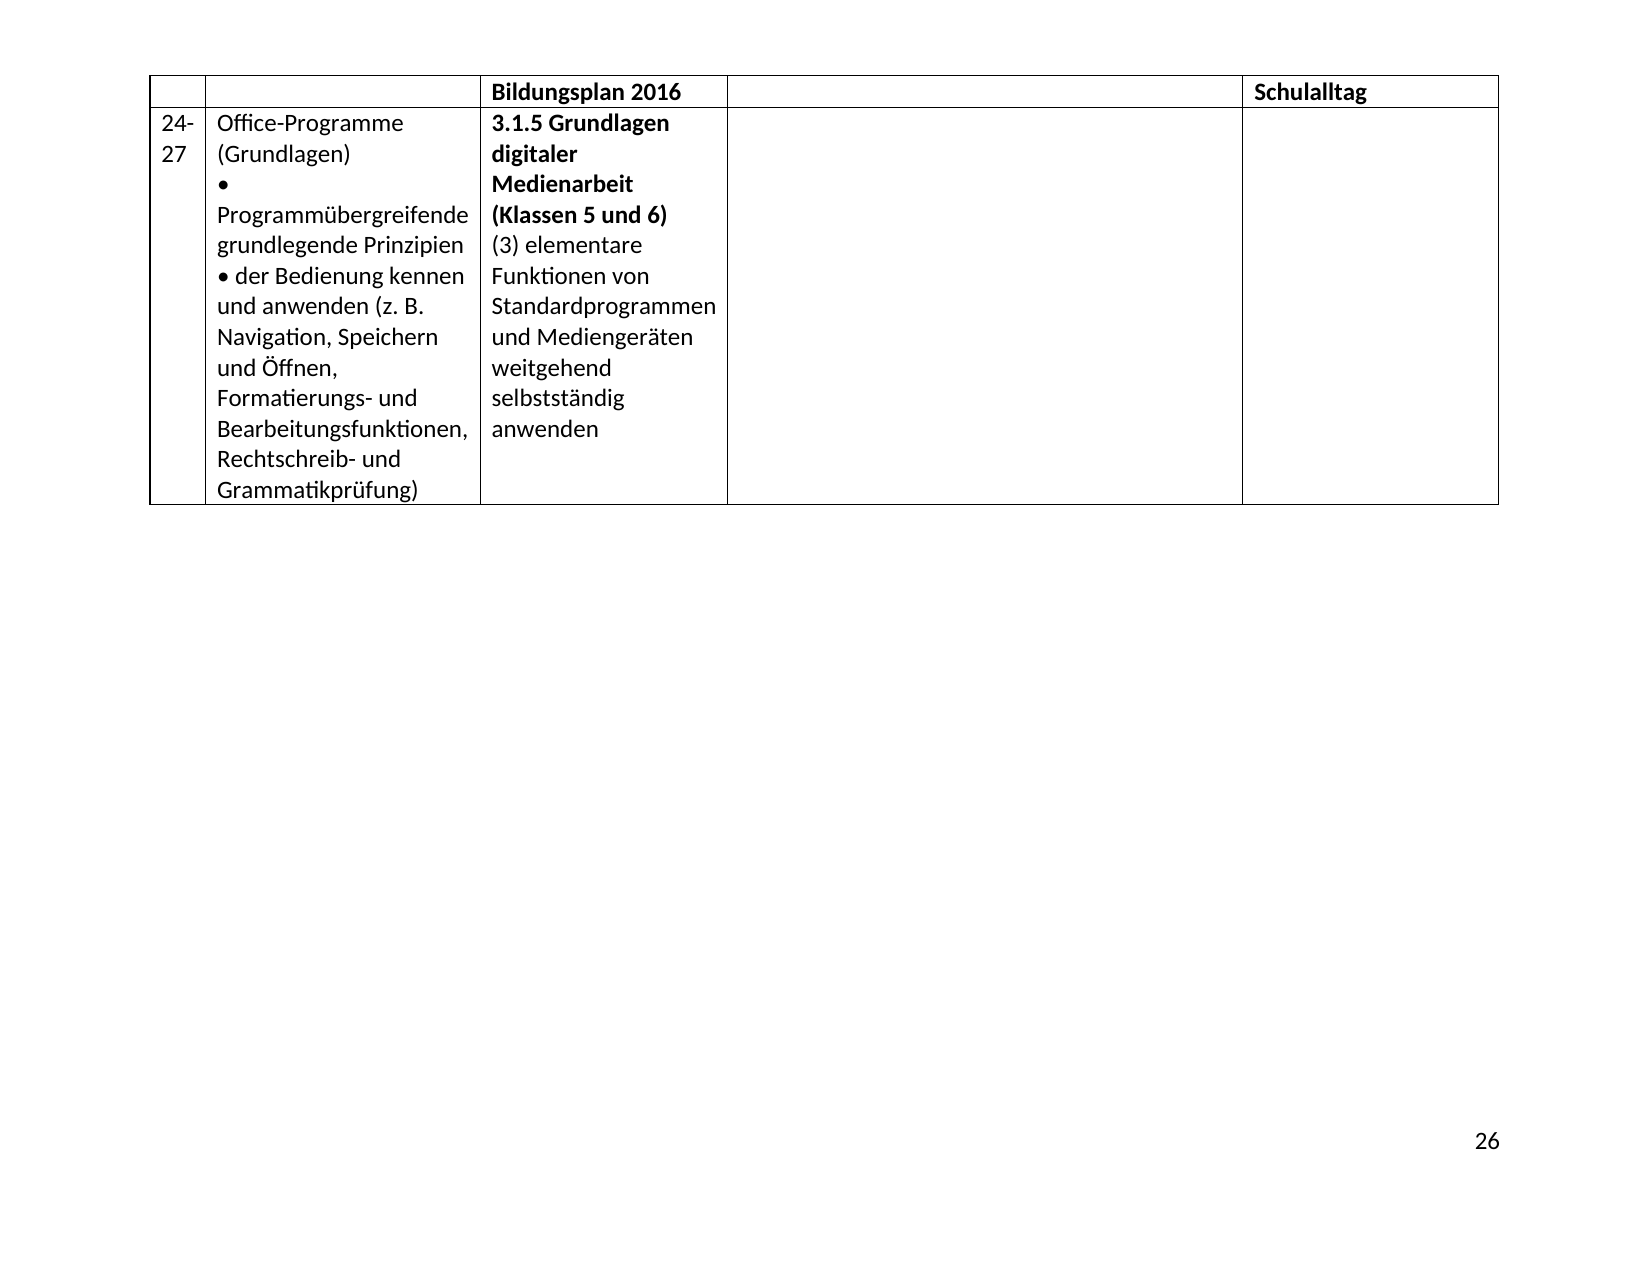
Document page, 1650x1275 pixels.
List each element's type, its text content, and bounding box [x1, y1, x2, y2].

table_header [206, 76, 480, 107]
table_cell [1243, 108, 1498, 504]
table_cell 3.1.5 Grundlagen digitaler Medienarbeit (Klassen 5 und 6) (3) elementare Funktionen von Standardprogrammen und Mediengeräten weitgehend selbstständig anwenden [481, 108, 727, 504]
table_cell Office-Programme (Grundlagen) • Programmübergreifende grundlegende Prinzipien • der Bedienung kennen und anwenden (z. B. Navigation, Speichern und Öffnen, Formatierungs- und Bearbeitungsfunktionen, Rechtschreib- und Grammatikprüfung) [206, 108, 480, 504]
table_header Schulalltag [1243, 76, 1498, 107]
table_header [728, 76, 1242, 107]
table_header Bildungsplan 2016 [481, 76, 727, 107]
table_cell 24- 27 [151, 108, 205, 504]
table_cell [728, 108, 1242, 504]
table_header [151, 76, 205, 107]
